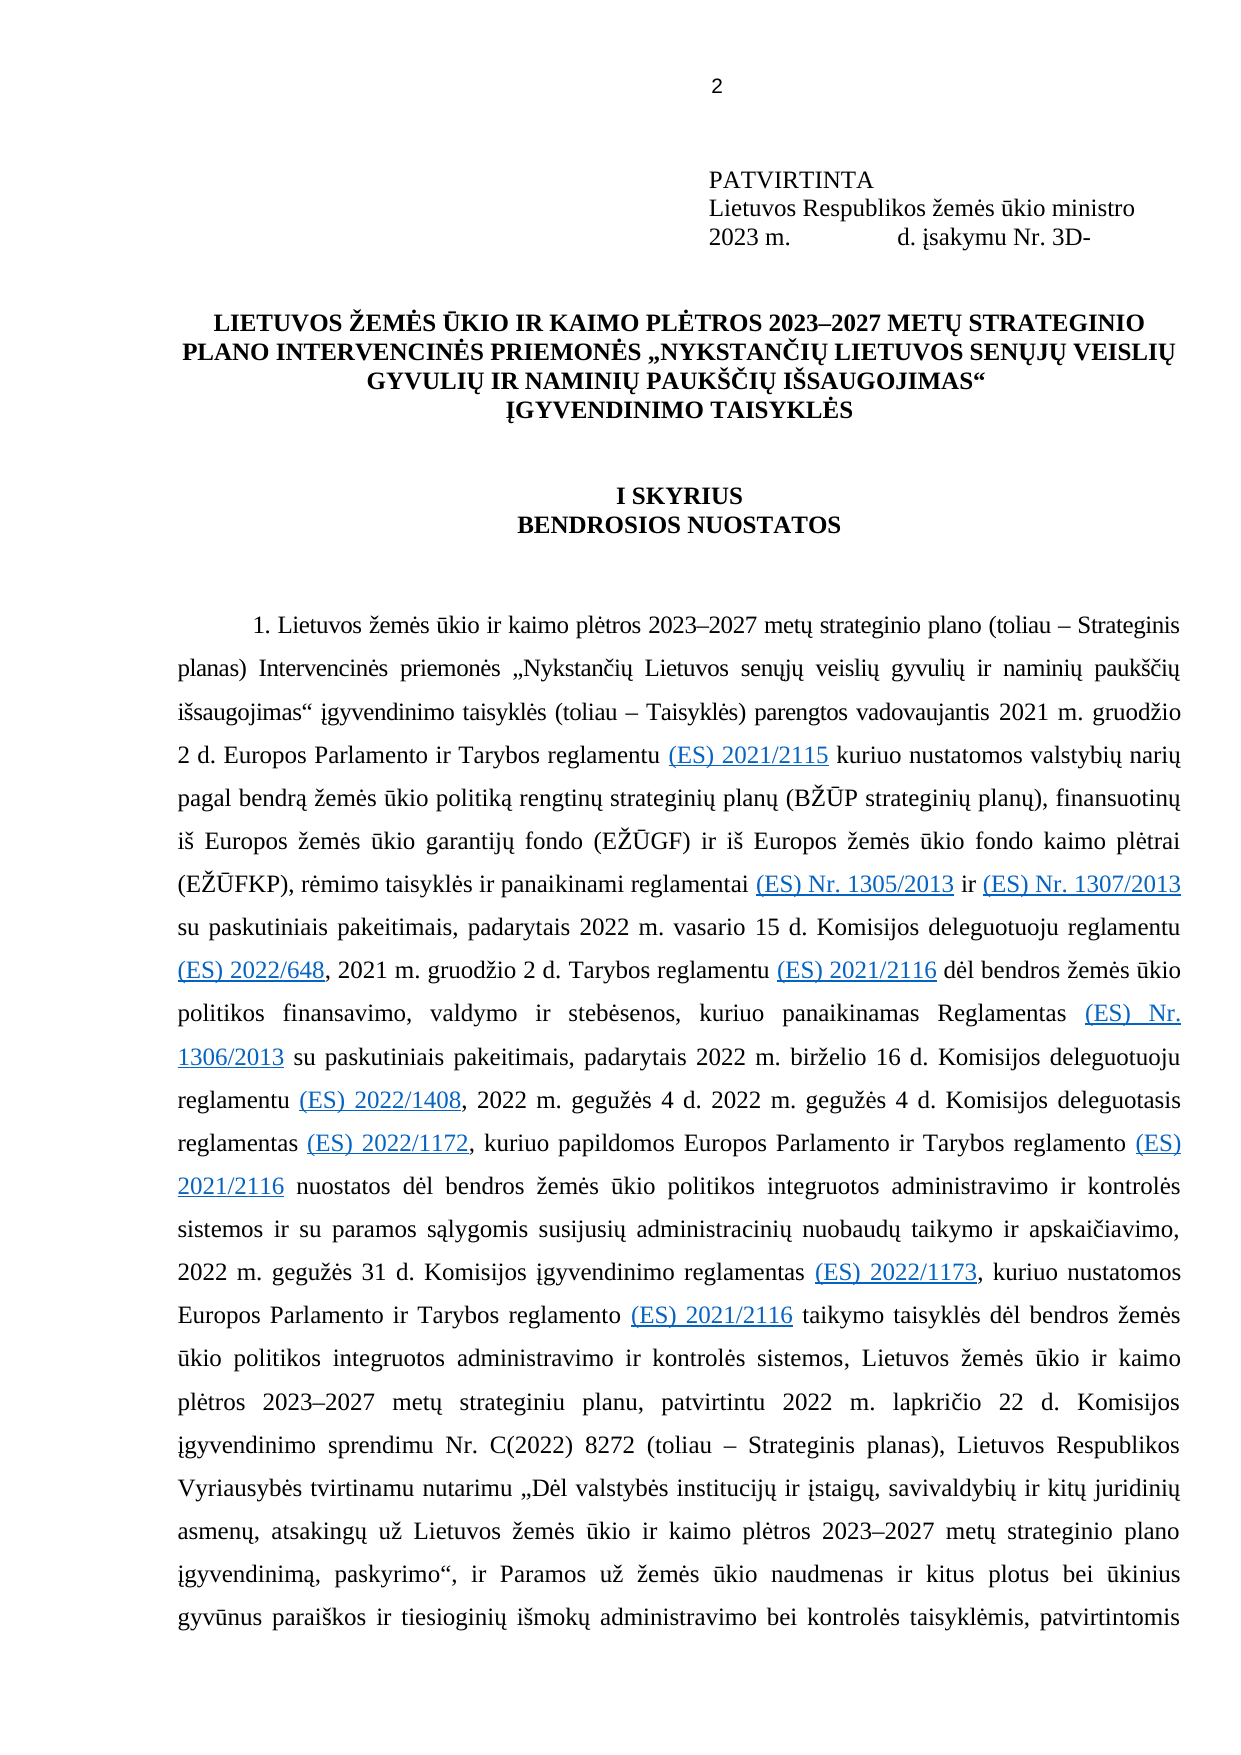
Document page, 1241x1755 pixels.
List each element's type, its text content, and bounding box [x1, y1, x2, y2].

text 1. Lietuvos žemės ūkio ir kaimo plėtros 2023–2027 metų strateginio plano (toliau – Strateginis planas) Intervencinės priemonės „Nykstančių Lietuvos senųjų veislių gyvulių ir naminių paukščių išsaugojimas“ įgyvendinimo taisyklės (toliau – Taisyklės) parengtos vadovaujantis 2021 m. gruodžio 2 d. Europos Parlamento ir Tarybos reglamentu (ES) 2021/2115 kuriuo nustatomos valstybių narių pagal bendrą žemės ūkio politiką rengtinų strateginių planų (BŽŪP strateginių planų), finansuotinų iš Europos žemės ūkio garantijų fondo (EŽŪGF) ir iš Europos žemės ūkio fondo kaimo plėtrai (EŽŪFKP), rėmimo taisyklės ir panaikinami reglamentai (ES) Nr. 1305/2013 ir (ES) Nr. 1307/2013 su paskutiniais pakeitimais, padarytais 2022 m. vasario 15 d. Komisijos deleguotuoju reglamentu (ES) 2022/648, 2021 m. gruodžio 2 d. Tarybos reglamentu (ES) 2021/2116 dėl bendros žemės ūkio politikos finansavimo, valdymo ir stebėsenos, kuriuo panaikinamas Reglamentas (ES) Nr. 1306/2013 su paskutiniais pakeitimais, padarytais 2022 m. birželio 16 d. Komisijos deleguotuoju reglamentu (ES) 2022/1408, 2022 m. gegužės 4 d. 2022 m. gegužės 4 d. Komisijos deleguotasis reglamentas (ES) 2022/1172, kuriuo papildomos Europos Parlamento ir Tarybos reglamento (ES) 2021/2116 nuostatos dėl bendros žemės ūkio politikos integruotos administravimo ir kontrolės sistemos ir su paramos sąlygomis susijusių administracinių nuobaudų taikymo ir apskaičiavimo, 2022 m. gegužės 31 d. Komisijos įgyvendinimo reglamentas (ES) 2022/1173, kuriuo nustatomos Europos Parlamento ir Tarybos reglamento (ES) 2021/2116 taikymo taisyklės dėl bendros žemės ūkio politikos integruotos administravimo ir kontrolės sistemos, Lietuvos žemės ūkio ir kaimo plėtros 2023–2027 metų strateginiu planu, patvirtintu 2022 m. lapkričio 22 d. Komisijos įgyvendinimo sprendimu Nr. C(2022) 8272 (toliau – Strateginis planas), Lietuvos Respublikos Vyriausybės tvirtinamu nutarimu „Dėl valstybės institucijų ir įstaigų, savivaldybių ir kitų juridinių asmenų, atsakingų už Lietuvos žemės ūkio ir kaimo plėtros 2023–2027 metų strateginio plano įgyvendinimą, paskyrimo“, ir Paramos už žemės ūkio naudmenas ir kitus plotus bei ūkinius gyvūnus paraiškos ir tiesioginių išmokų administravimo bei kontrolės taisyklėmis, patvirtintomis [177, 610, 1181, 1631]
text Lietuvos Respublikos žemės ūkio ministro [177, 193, 1181, 222]
text BENDROSIOS NUOSTATOS [177, 510, 1181, 538]
text 2023 m. d. įsakymu Nr. 3D- [177, 222, 1181, 251]
text LIETUVOS ŽEMĖS ŪKIO IR KAIMO PLĖTROS 2023–2027 METŲ STRATEGINIO PLANO INTERVENCINĖS PRIEMONĖS „NYKSTANČIŲ LIETUVOS SENŲJŲ VEISLIŲ GYVULIŲ IR NAMINIŲ PAUKŠČIŲ IŠSAUGOJIMAS“ [177, 308, 1181, 395]
text I SKYRIUS [177, 481, 1181, 510]
text ĮGYVENDINIMO TAISYKLĖS [177, 395, 1181, 423]
text PATVIRTINTA [177, 165, 1181, 193]
